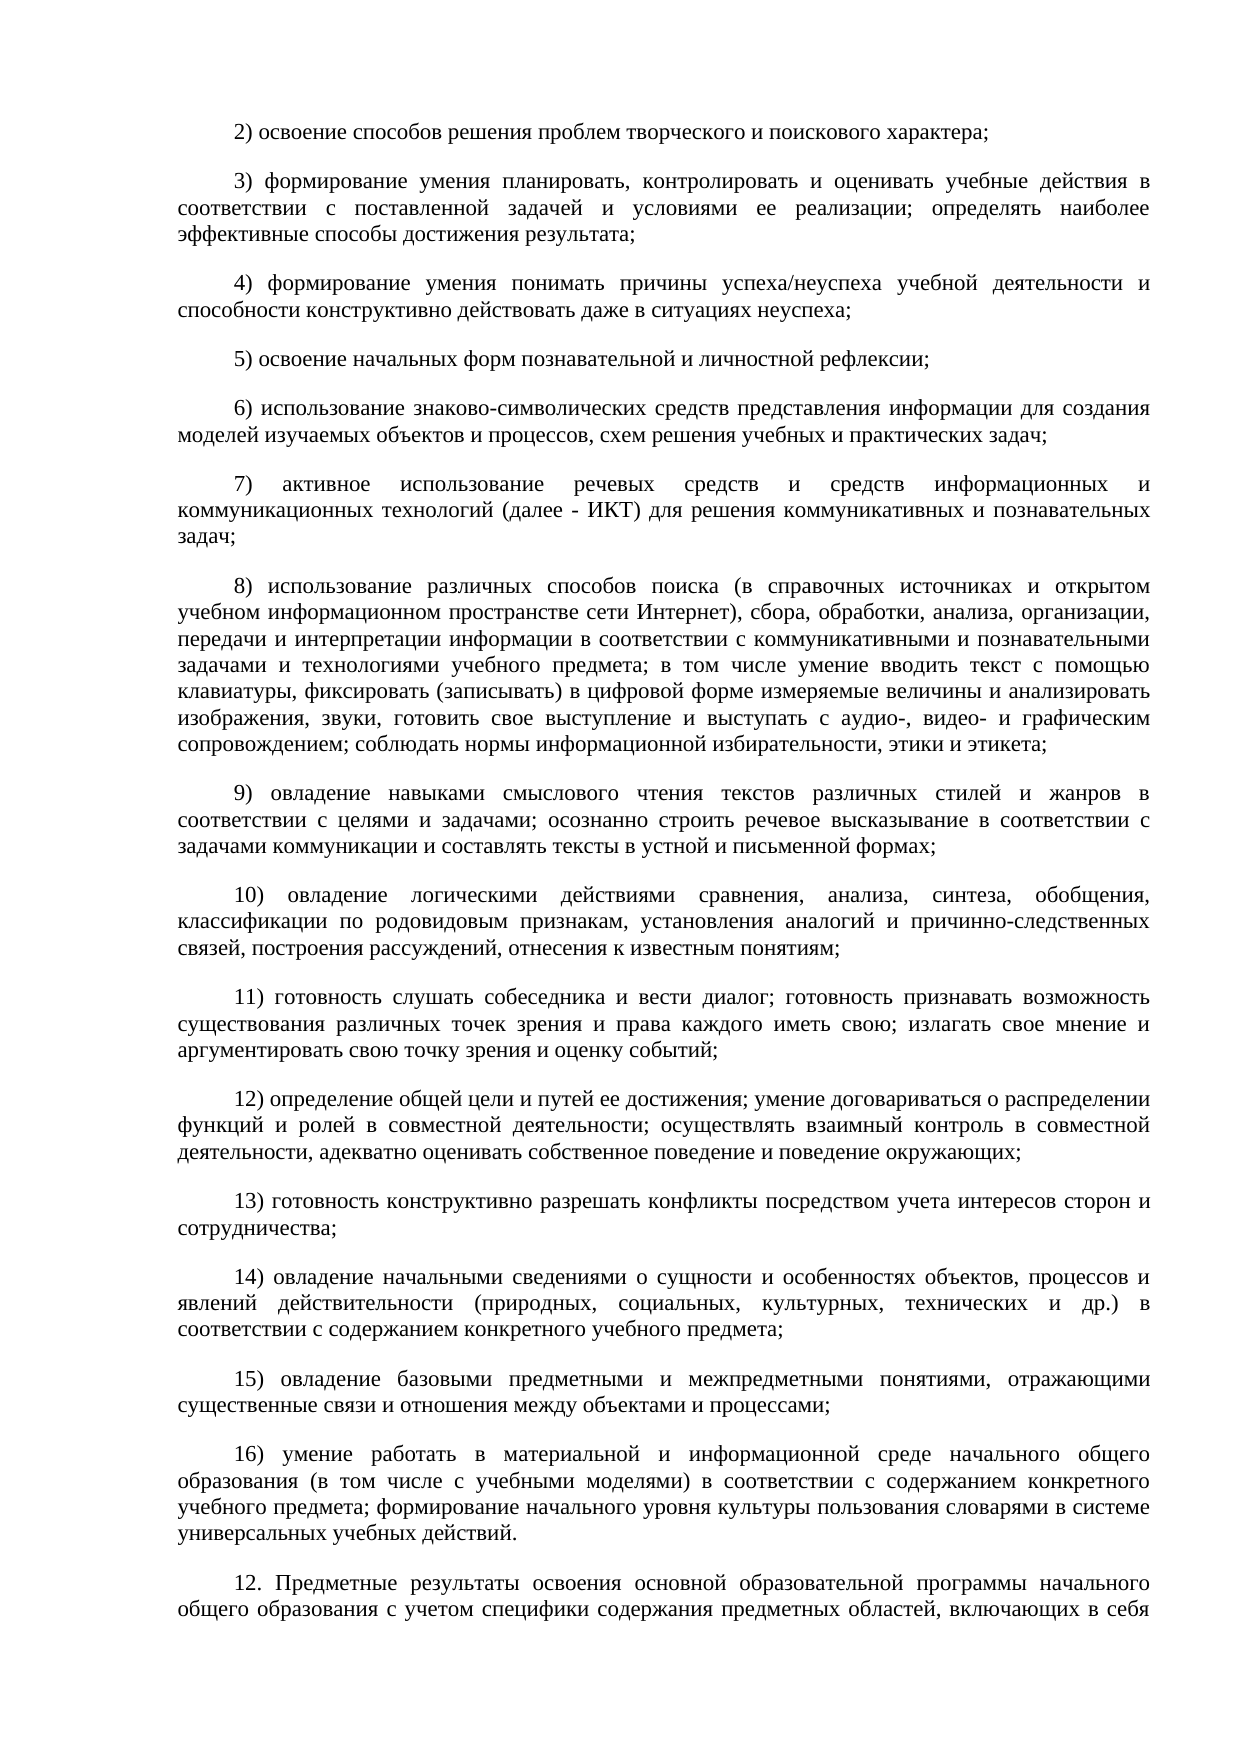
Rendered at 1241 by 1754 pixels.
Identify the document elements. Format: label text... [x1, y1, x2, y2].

text 8) использование различных способов поиска (в справочных источниках и открытом учебном информационном пространстве сети Интернет), сбора, обработки, анализа, организации, передачи и интерпретации информации в соответствии с коммуникативными и познавательными задачами и технологиями учебного предмета; в том числе умение вводить текст с помощью клавиатуры, фиксировать (записывать) в цифровой форме измеряемые величины и анализировать изображения, звуки, готовить свое выступление и выступать с аудио-, видео- и графическим сопровождением; соблюдать нормы информационной избирательности, этики и этикета; [177, 572, 1152, 756]
text 16) умение работать в материальной и информационной среде начального общего образования (в том числе с учебными моделями) в соответствии с содержанием конкретного учебного предмета; формирование начального уровня культуры пользования словарями в системе универсальных учебных действий. [177, 1440, 1152, 1546]
text 10) овладение логическими действиями сравнения, анализа, синтеза, обобщения, классификации по родовидовым признакам, установления аналогий и причинно-следственных связей, построения рассуждений, отнесения к известным понятиям; [177, 881, 1152, 960]
text 13) готовность конструктивно разрешать конфликты посредством учета интересов сторон и сотрудничества; [177, 1187, 1152, 1240]
text 14) овладение начальными сведениями о сущности и особенностях объектов, процессов и явлений действительности (природных, социальных, культурных, технических и др.) в соответствии с содержанием конкретного учебного предмета; [177, 1263, 1152, 1342]
text 2) освоение способов решения проблем творческого и поискового характера; [177, 118, 1152, 144]
text 12. Предметные результаты освоения основной образовательной программы начального общего образования с учетом специфики содержания предметных областей, включающих в себя [177, 1569, 1152, 1621]
text 11) готовность слушать собеседника и вести диалог; готовность признавать возможность существования различных точек зрения и права каждого иметь свою; излагать свое мнение и аргументировать свою точку зрения и оценку событий; [177, 983, 1152, 1062]
text 6) использование знаково-символических средств представления информации для создания моделей изучаемых объектов и процессов, схем решения учебных и практических задач; [177, 394, 1152, 447]
text 9) овладение навыками смыслового чтения текстов различных стилей и жанров в соответствии с целями и задачами; осознанно строить речевое высказывание в соответствии с задачами коммуникации и составлять тексты в устной и письменной формах; [177, 779, 1152, 858]
text 15) овладение базовыми предметными и межпредметными понятиями, отражающими существенные связи и отношения между объектами и процессами; [177, 1365, 1152, 1417]
text 7) активное использование речевых средств и средств информационных и коммуникационных технологий (далее - ИКТ) для решения коммуникативных и познавательных задач; [177, 470, 1152, 549]
text 3) формирование умения планировать, контролировать и оценивать учебные действия в соответствии с поставленной задачей и условиями ее реализации; определять наиболее эффективные способы достижения результата; [177, 167, 1152, 246]
text 12) определение общей цели и путей ее достижения; умение договариваться о распределении функций и ролей в совместной деятельности; осуществлять взаимный контроль в совместной деятельности, адекватно оценивать собственное поведение и поведение окружающих; [177, 1085, 1152, 1164]
text 4) формирование умения понимать причины успеха/неуспеха учебной деятельности и способности конструктивно действовать даже в ситуациях неуспеха; [177, 269, 1152, 322]
text 5) освоение начальных форм познавательной и личностной рефлексии; [177, 345, 1152, 371]
